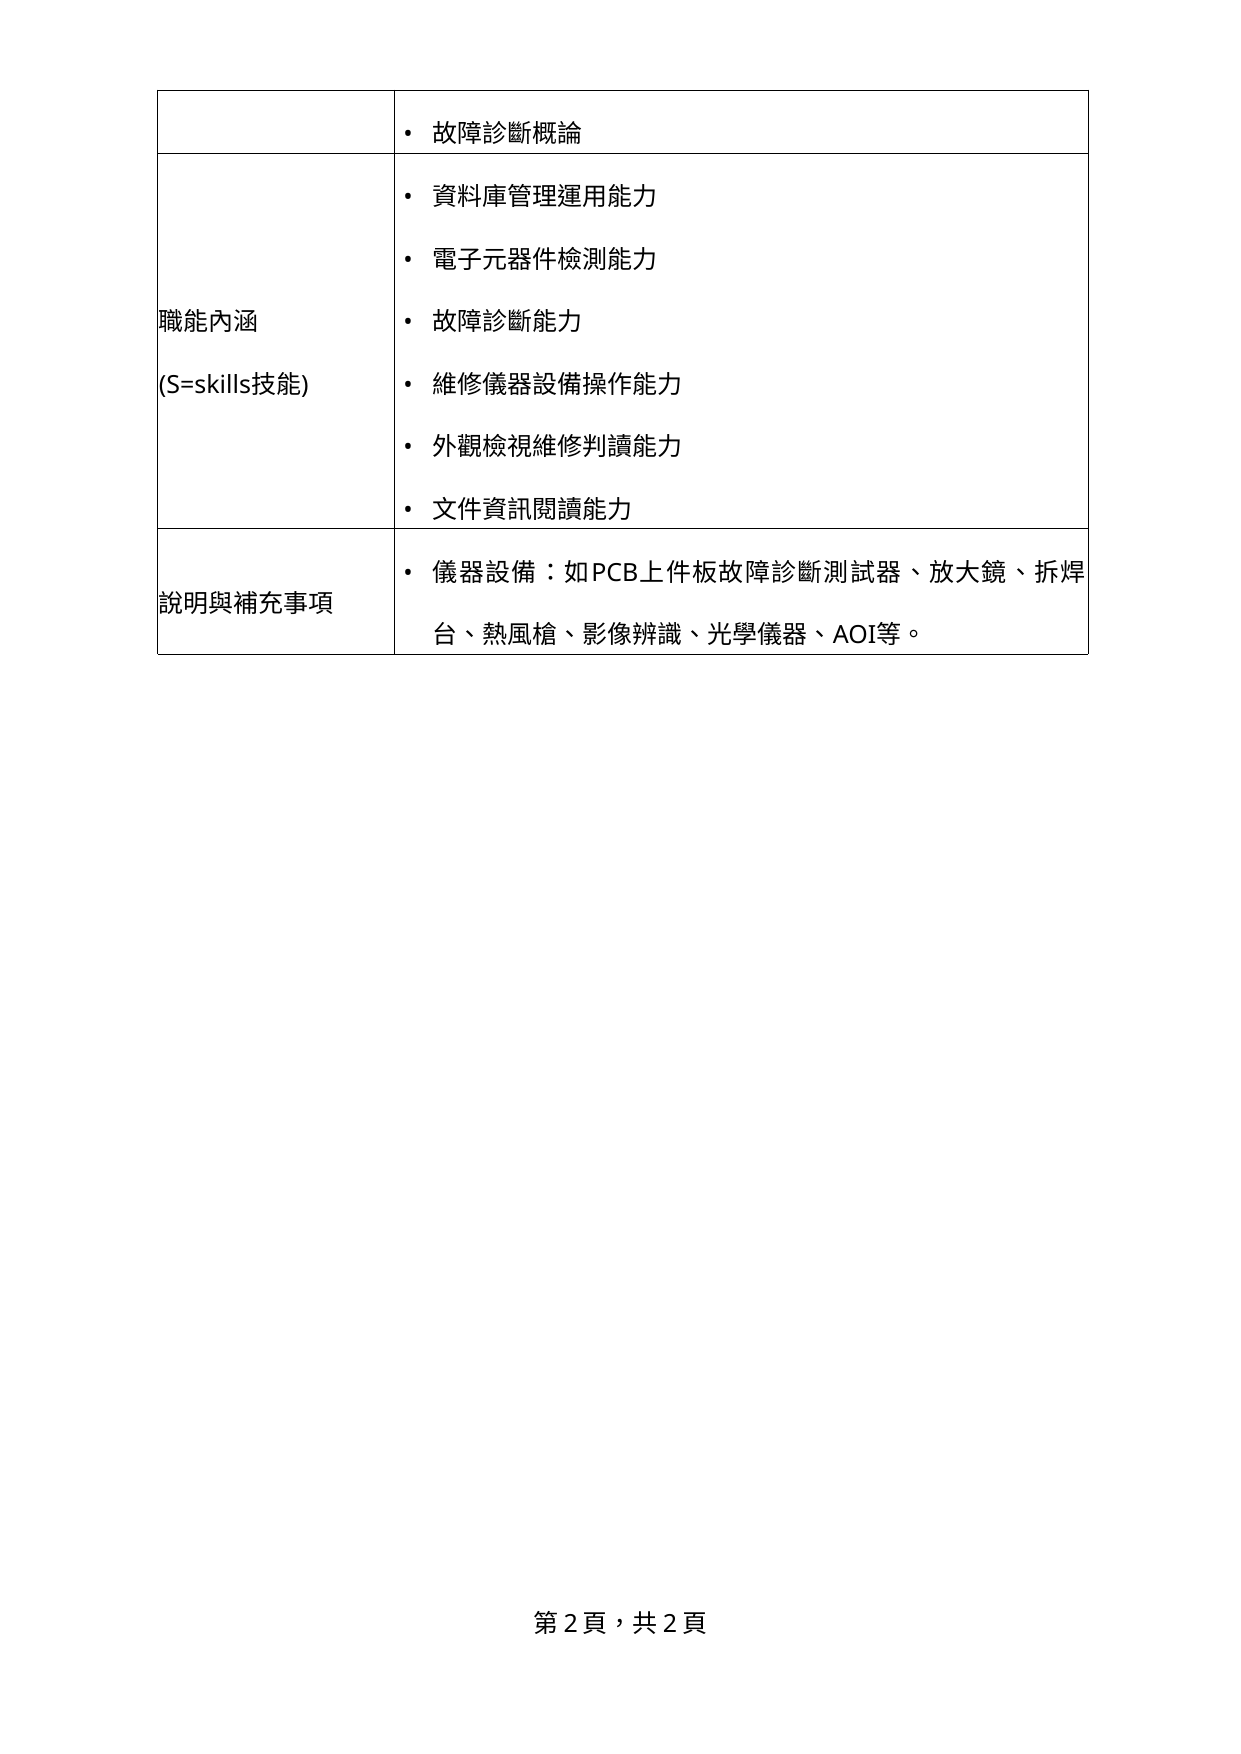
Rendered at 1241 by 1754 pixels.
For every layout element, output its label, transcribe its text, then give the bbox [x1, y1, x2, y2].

table_cell [158, 91, 394, 152]
table_cell 職能內涵 (S=skills技能) [158, 154, 394, 528]
table_cell 資料庫管理運用能力 電子元器件檢測能力 故障診斷能力 維修儀器設備操作能力 外觀檢視維修判讀能力 文件資訊閱讀能力 [395, 154, 1088, 528]
table_cell 說明與補充事項 [158, 529, 394, 653]
table_cell 資料庫知識 電子元器件導論 文件判讀注意事項 儀表概論 PCB佈局 職業安全與衛生概論 故障診斷概論 [395, 91, 1088, 152]
table_cell 儀器設備：如PCB上件板故障診斷測試器、放大鏡、拆焊台、熱風槍、影像辨識、光學儀器、AOI等。 [395, 529, 1088, 653]
